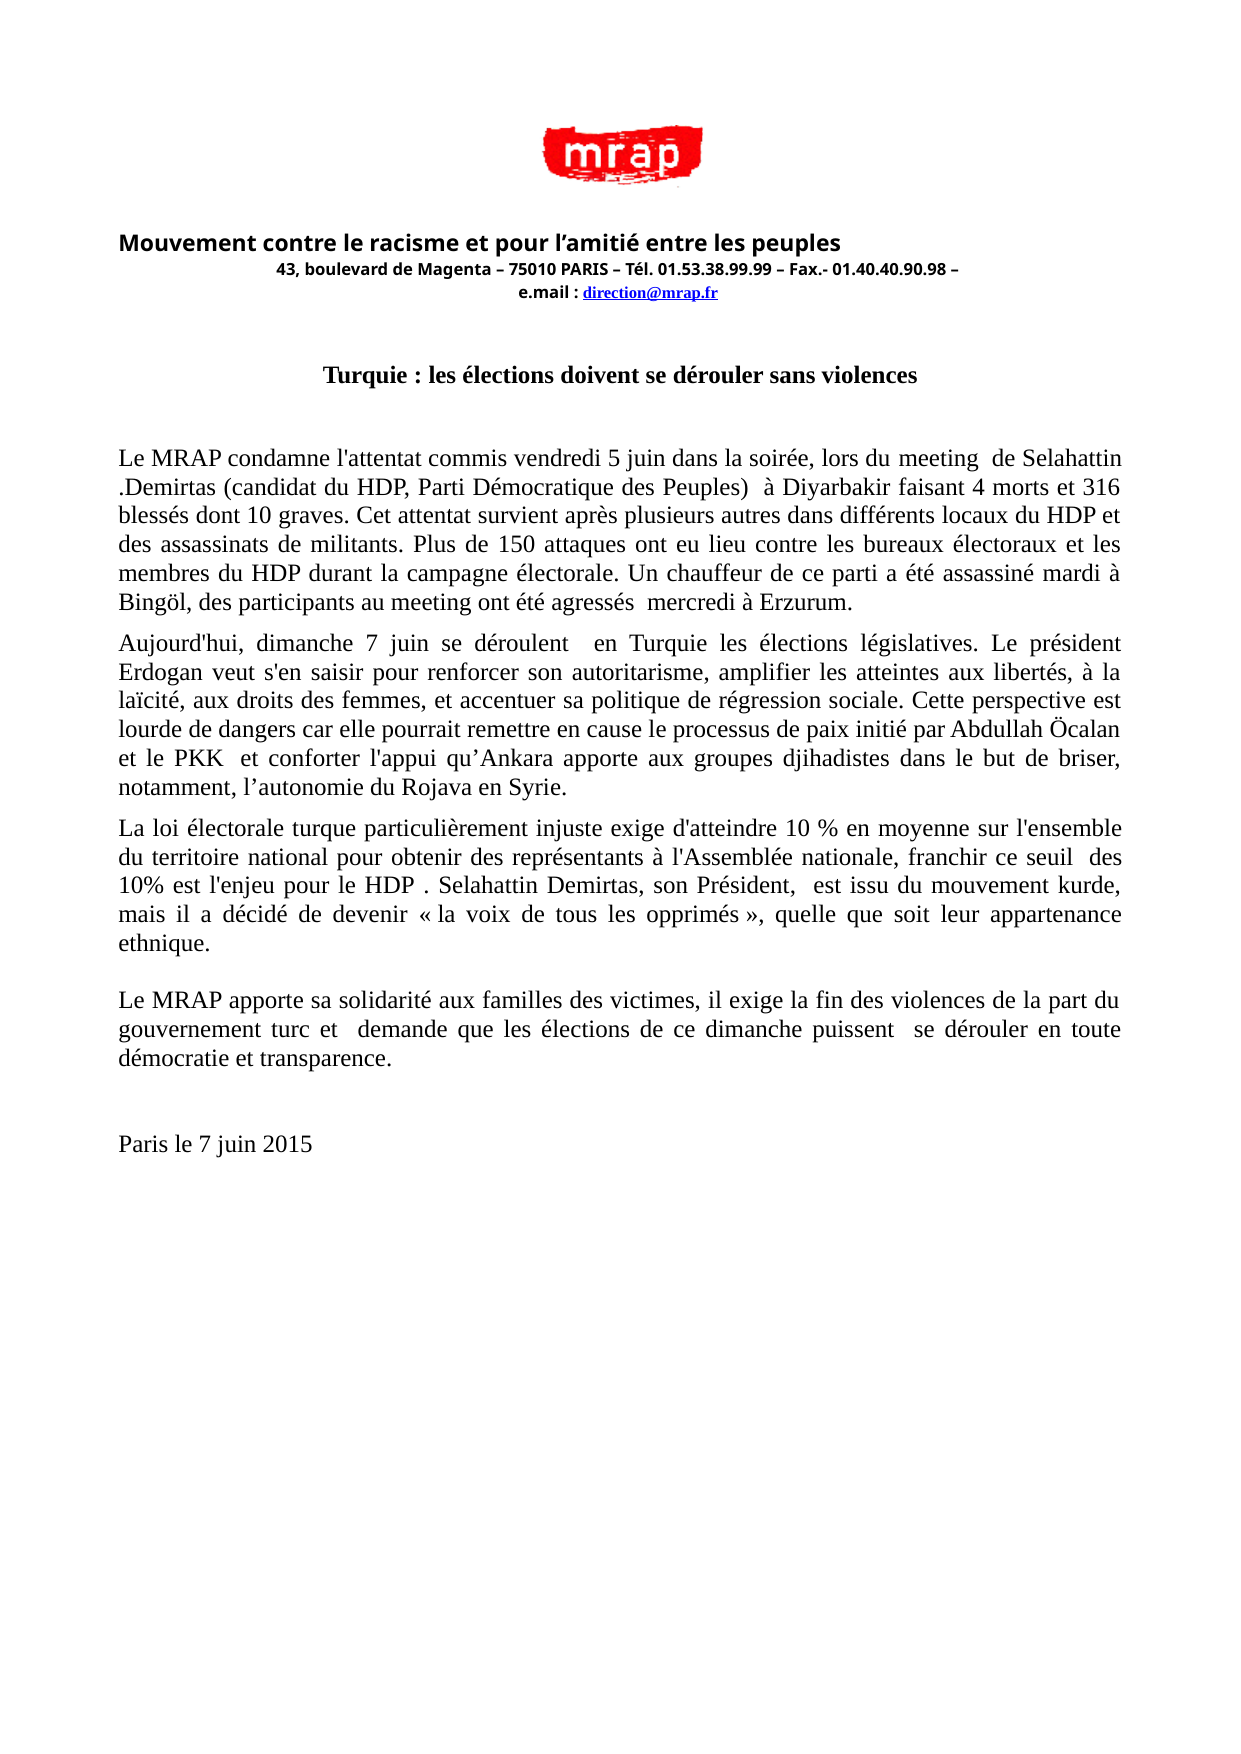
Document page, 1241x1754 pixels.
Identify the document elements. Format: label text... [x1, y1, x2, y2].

text Paris le 7 juin 2015 [118, 1129, 1122, 1158]
text Turquie : les élections doivent se dérouler sans violences [118, 361, 1122, 389]
text Le MRAP apporte sa solidarité aux familles des victimes, il exige la fin des violences de la part du gouvernement turc et demande que les élections de ce dimanche puissent se dérouler en toute démocratie et transparence. [118, 986, 1122, 1072]
text La loi électorale turque particulièrement injuste exige d'atteindre 10 % en moyenne sur l'ensemble du territoire national pour obtenir des représentants à l'Assemblée nationale, franchir ce seuil des 10% est l'enjeu pour le HDP . Selahattin Demirtas, son Président, est issu du mouvement kurde, mais il a décidé de devenir « la voix de tous les opprimés », quelle que soit leur appartenance ethnique. [118, 813, 1122, 957]
text Aujourd'hui, dimanche 7 juin se déroulent en Turquie les élections législatives. Le président Erdogan veut s'en saisir pour renforcer son autoritarisme, amplifier les atteintes aux libertés, à la laïcité, aux droits des femmes, et accentuer sa politique de régression sociale. Cette perspective est lourde de dangers car elle pourrait remettre en cause le processus de paix initié par Abdullah Öcalan et le PKK et conforter l'appui qu’Ankara apporte aux groupes djihadistes dans le but de briser, notamment, l’autonomie du Rojava en Syrie. [118, 628, 1122, 801]
text 43, boulevard de Magenta – 75010 PARIS – Tél. 01.53.38.99.99 – Fax.- 01.40.40.90.98 – [118, 258, 1122, 280]
picture [534, 125, 706, 191]
text Le MRAP condamne l'attentat commis vendredi 5 juin dans la soirée, lors du meeting de Selahattin .Demirtas (candidat du HDP, Parti Démocratique des Peuples) à Diyarbakir faisant 4 morts et 316 blessés dont 10 graves. Cet attentat survient après plusieurs autres dans différents locaux du HDP et des assassinats de militants. Plus de 150 attaques ont eu lieu contre les bureaux électoraux et les membres du HDP durant la campagne électorale. Un chauffeur de ce parti a été assassiné mardi à Bingöl, des participants au meeting ont été agressés mercredi à Erzurum. [118, 443, 1122, 616]
text e.mail : direction@mrap.fr [118, 280, 1122, 303]
text Mouvement contre le racisme et pour l’amitié entre les peuples [118, 226, 1122, 258]
